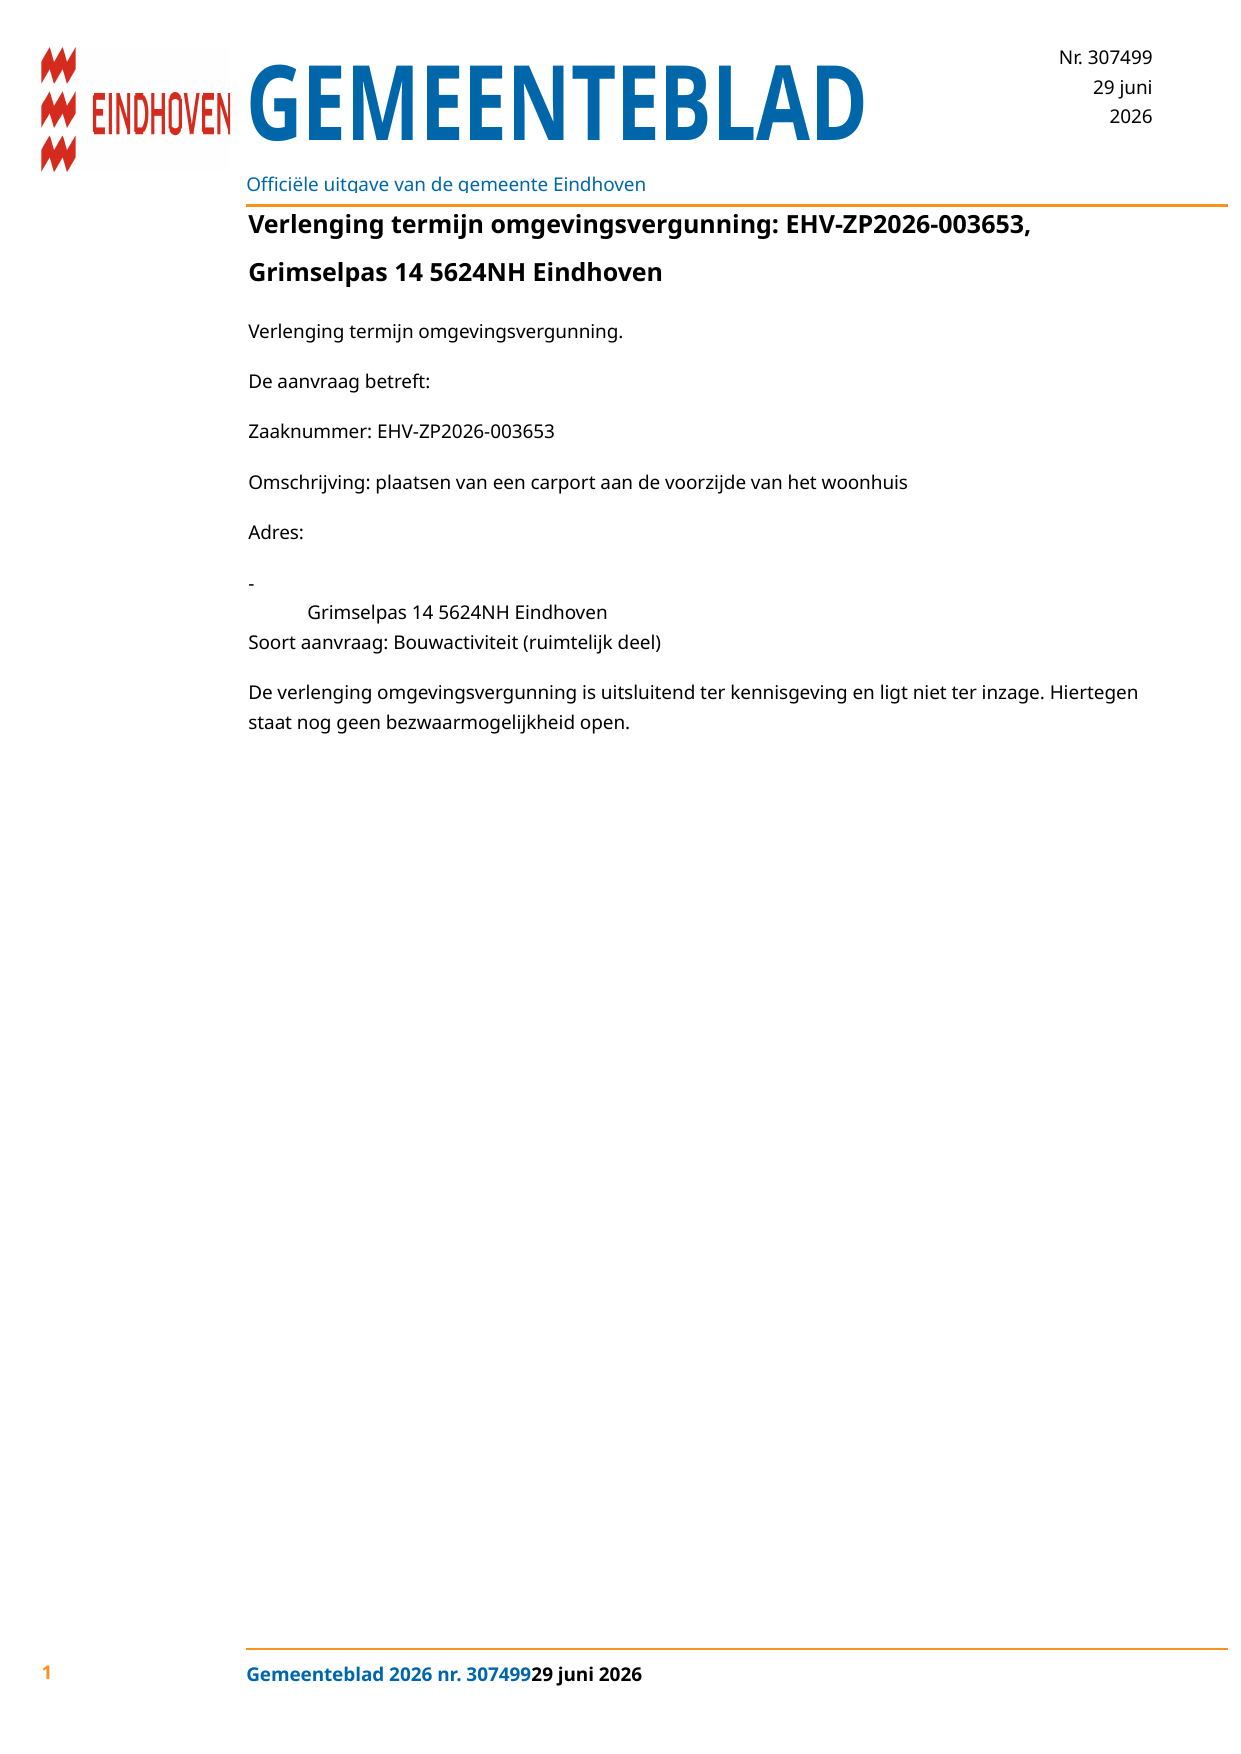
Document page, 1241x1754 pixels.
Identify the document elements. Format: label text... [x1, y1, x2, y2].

text Verlenging termijn omgevingsvergunning. [248, 318, 1152, 344]
picture [41, 47, 231, 172]
text Soort aanvraag: Bouwactiviteit (ruimtelijk deel) [248, 629, 1152, 655]
text De verlenging omgevingsvergunning is uitsluitend ter kennisgeving en ligt niet ter inzage. Hiertegen staat nog geen bezwaarmogelijkheid open. [248, 679, 1152, 735]
text Adres: [248, 519, 1152, 545]
list Grimselpas 14 5624NH Eindhoven [248, 599, 1152, 625]
text Zaaknummer: EHV-ZP2026-003653 [248, 419, 1152, 444]
text Verlenging termijn omgevingsvergunning: EHV-ZP2026-003653, Grimselpas 14 5624NH Eindhoven [248, 207, 1152, 288]
text Omschrijving: plaatsen van een carport aan de voorzijde van het woonhuis [248, 469, 1152, 495]
text De aanvraag betreft: [248, 368, 1152, 394]
